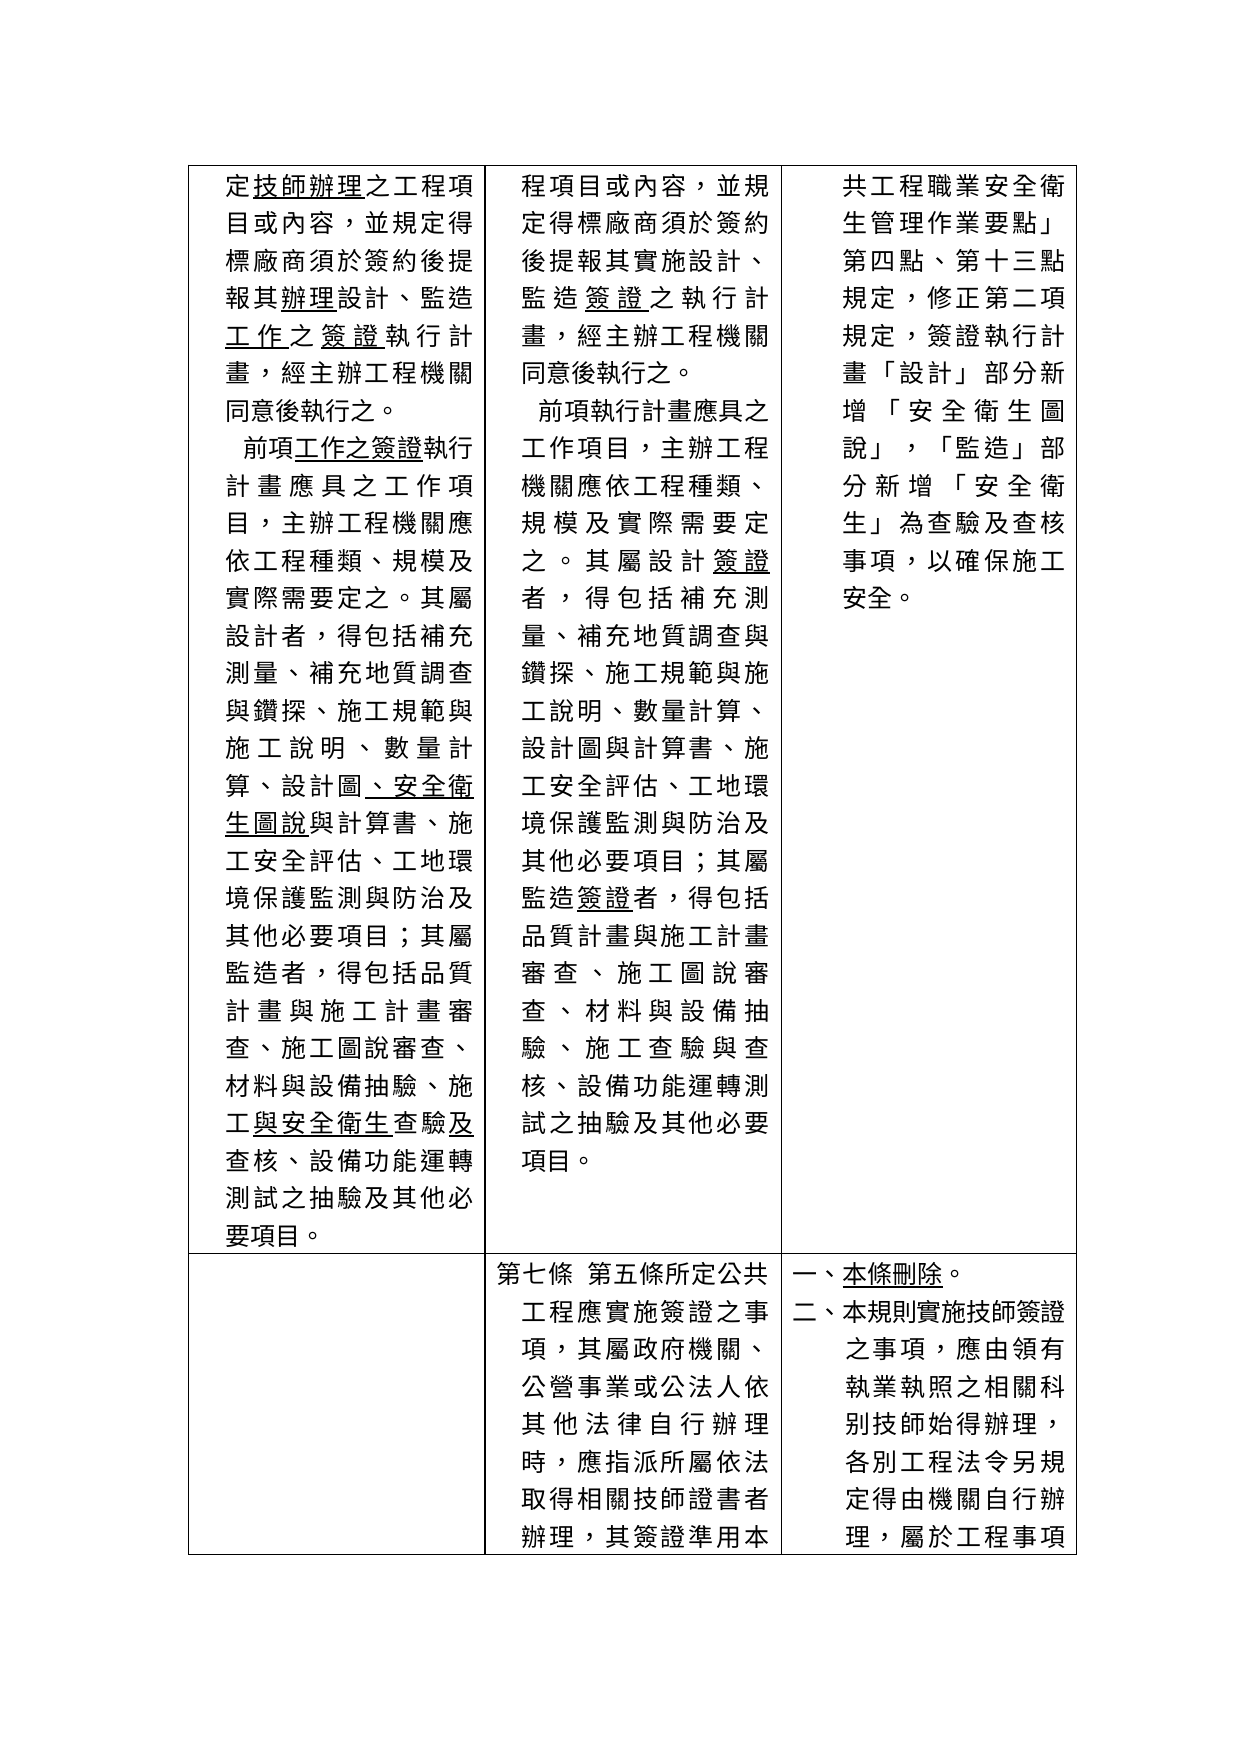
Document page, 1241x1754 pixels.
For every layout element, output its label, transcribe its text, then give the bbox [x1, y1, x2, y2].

table_cell 程項目或內容，並規定得標廠商須於簽約後提報其實施設計、監造簽證之執行計畫，經主辦工程機關同意後執行之。 前項執行計畫應具之工作項目，主辦工程機關應依工程種類、規模及實際需要定之。其屬設計簽證者，得包括補充測量、補充地質調查與鑽探、施工規範與施工說明、數量計算、設計圖與計算書、施工安全評估、工地環境保護監測與防治及其他必要項目；其屬監造簽證者，得包括品質計畫與施工計畫審查、施工圖說審查、材料與設備抽驗、施工查驗與查核、設備功能運轉測試之抽驗及其他必要項目。 [486, 166, 781, 1253]
table_cell [189, 1254, 484, 1554]
table_cell 共工程職業安全衛生管理作業要點」第四點、第十三點規定，修正第二項規定，簽證執行計畫「設計」部分新增「安全衛生圖說」，「監造」部分新增「安全衛生」為查驗及查核事項，以確保施工安全。 [782, 166, 1076, 1253]
table_cell 一、本條刪除。 二、本規則實施技師簽證之事項，應由領有執業執照之相關科别技師始得辦理，各別工程法令另規定得由機關自行辦理，屬於工程事項 [782, 1254, 1076, 1554]
table_cell 定技師辦理之工程項目或內容，並規定得標廠商須於簽約後提報其辦理設計、監造工作之簽證執行計畫，經主辦工程機關同意後執行之。 前項工作之簽證執行計畫應具之工作項目，主辦工程機關應依工程種類、規模及實際需要定之。其屬設計者，得包括補充測量、補充地質調查與鑽探、施工規範與施工說明、數量計算、設計圖、安全衛生圖說與計算書、施工安全評估、工地環境保護監測與防治及其他必要項目；其屬監造者，得包括品質計畫與施工計畫審查、施工圖說審查、材料與設備抽驗、施工與安全衛生查驗及查核、設備功能運轉測試之抽驗及其他必要項目。 [189, 166, 484, 1253]
table_cell 第七條 第五條所定公共工程應實施簽證之事項，其屬政府機關、公營事業或公法人依其他法律自行辦理時，應指派所屬依法取得相關技師證書者辦理，其簽證準用本 [486, 1254, 781, 1554]
